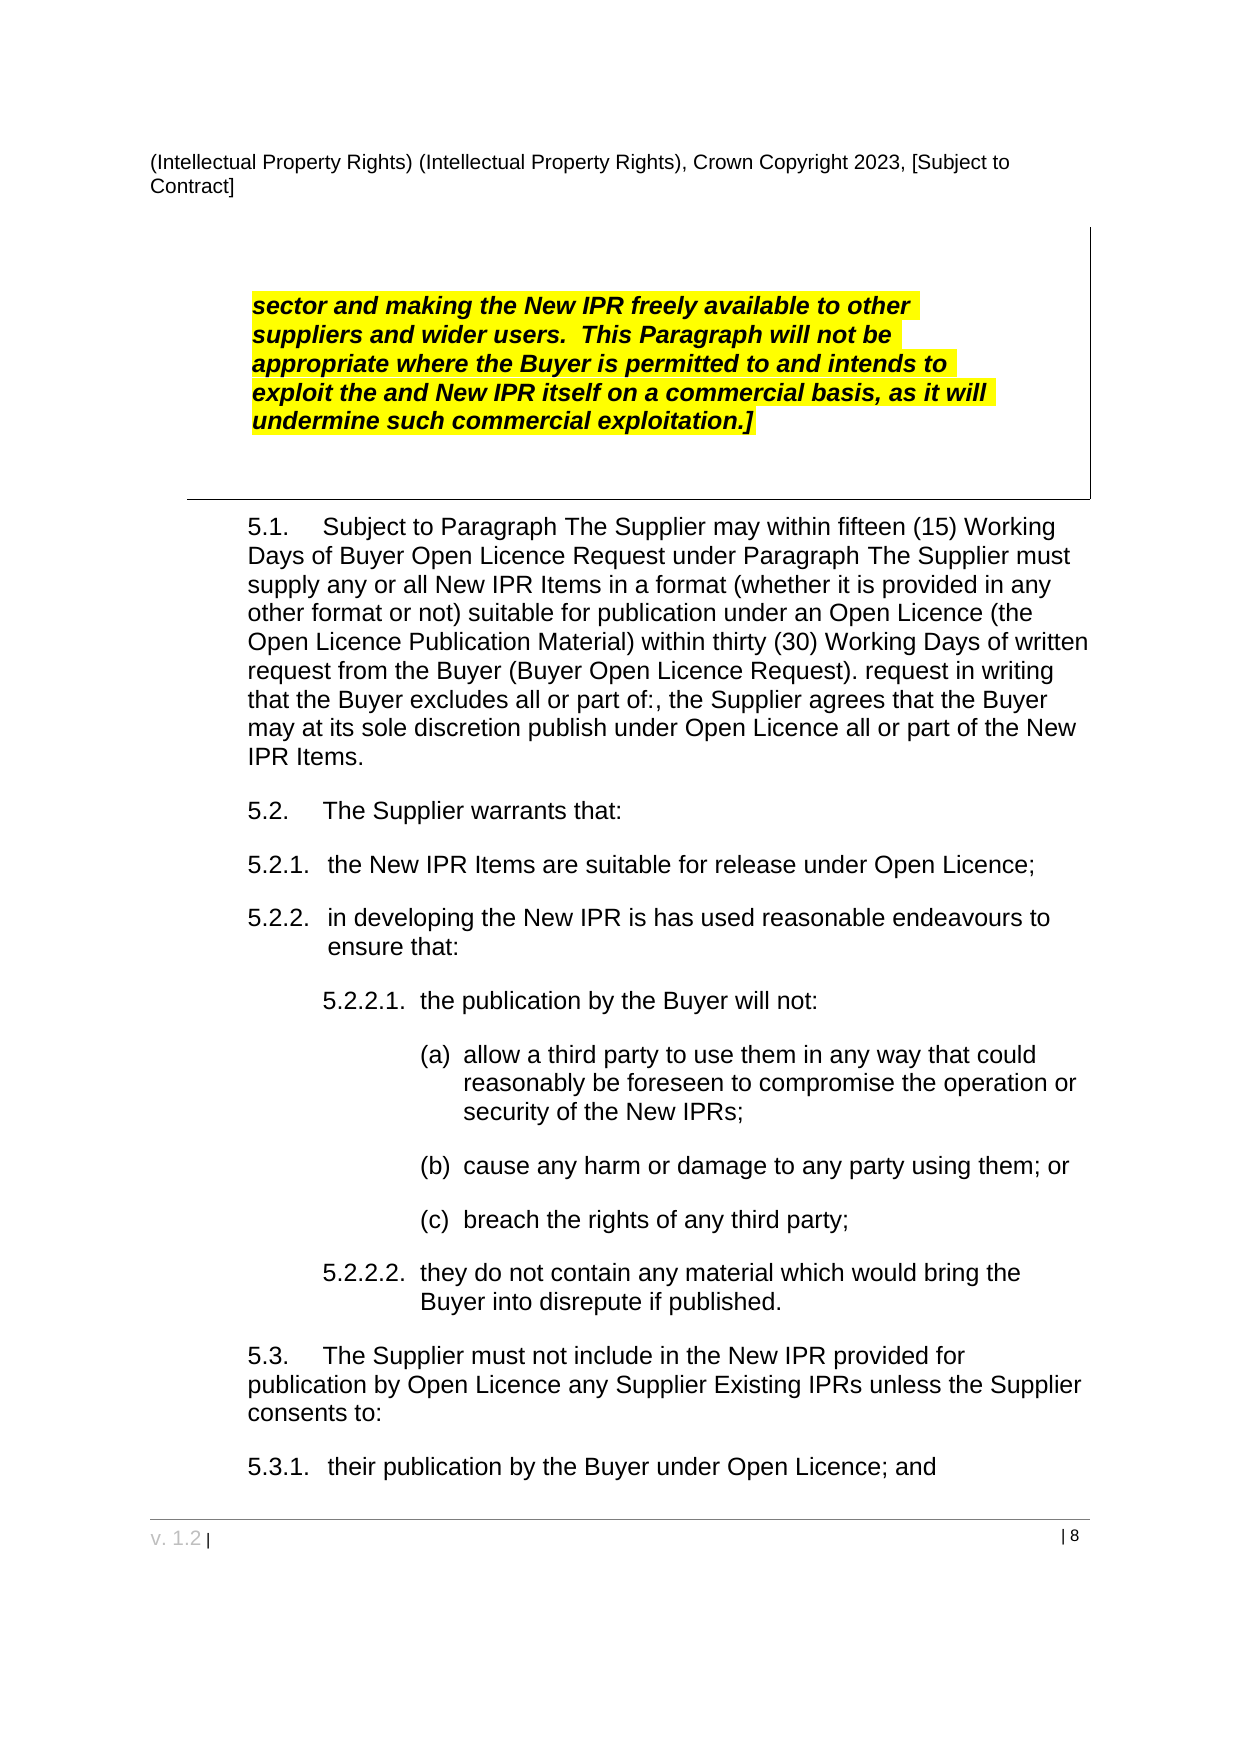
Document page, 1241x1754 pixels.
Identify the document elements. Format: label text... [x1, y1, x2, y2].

subtitle in developing the New IPR is has used reasonable endeavours to ensure that: [247, 903, 1090, 961]
subtitle breach the rights of any third party; [420, 1204, 1090, 1233]
subtitle the New IPR Items are suitable for release under Open Licence; [247, 849, 1090, 878]
subtitle The Supplier warrants that: [247, 796, 1090, 824]
subtitle they do not contain any material which would bring the Buyer into disrepute if published. [322, 1258, 1090, 1316]
subtitle their publication by the Buyer under Open Licence; and [247, 1452, 1090, 1481]
subtitle The Supplier must not include in the New IPR provided for publication by Open Licence any Supplier Existing IPRs unless the Supplier consents to: [247, 1341, 1090, 1427]
subtitle cause any harm or damage to any party using them; or [420, 1151, 1090, 1179]
subtitle allow a third party to use them in any way that could reasonably be foreseen to compromise the operation or security of the New IPRs; [420, 1039, 1090, 1126]
text sector and making the New IPR freely available to other suppliers and wider users. This Paragraph will not be appropriate where the Buyer is permitted to and intends to exploit the and New IPR itself on a commercial basis, as it will undermine such commercial exploitation.] [187, 227, 1090, 499]
subtitle the publication by the Buyer will not: [322, 986, 1090, 1014]
subtitle Subject to Paragraph 5.5, the Supplier agrees that the Buyer may at its sole discretion publish under Open Licence all or part of the New IPR Items. [247, 512, 1090, 771]
